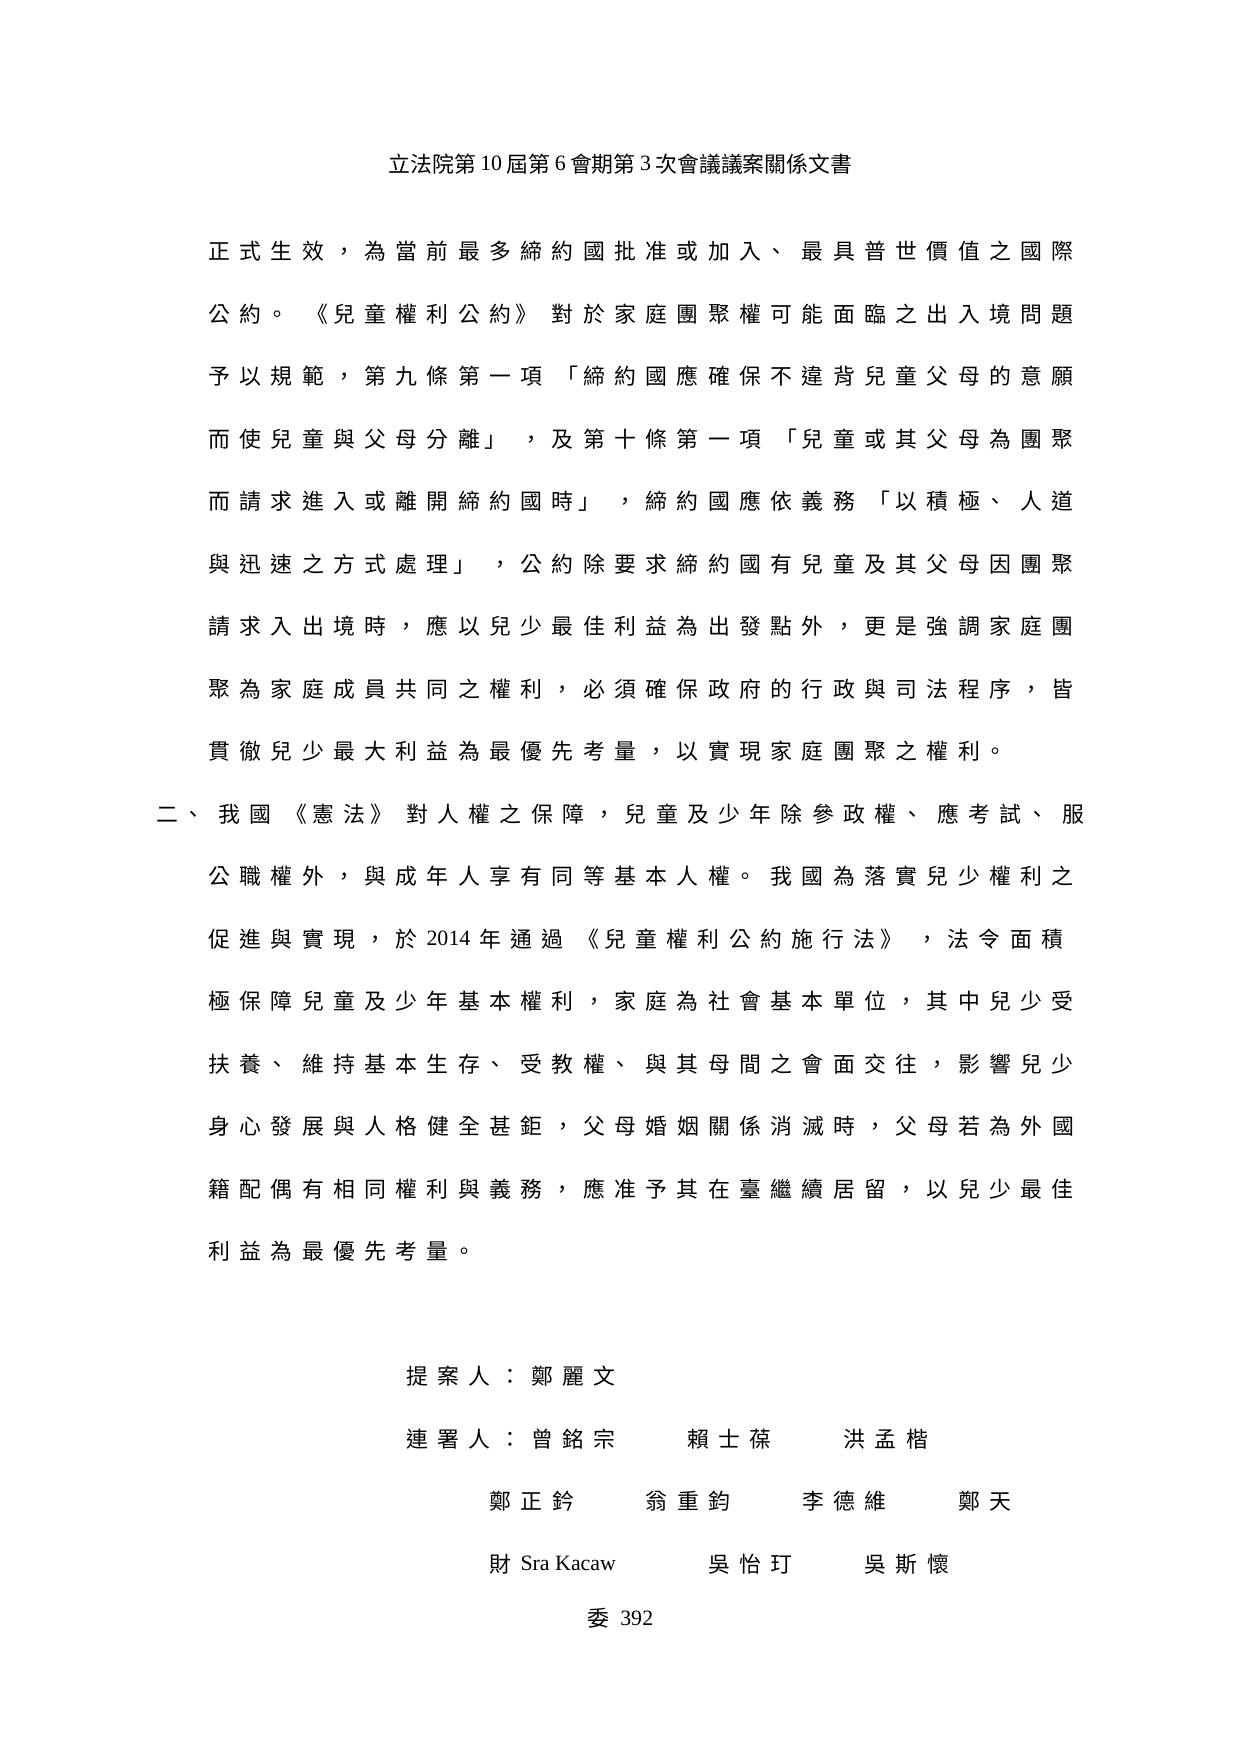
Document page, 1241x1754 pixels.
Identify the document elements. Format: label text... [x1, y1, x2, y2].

text 連署人：曾銘宗 賴士葆 洪孟楷 鄭正鈐 翁重鈞 李德維 鄭天財Sra Kacaw 吳怡玎 吳斯懷 [393, 1406, 1023, 1594]
text 提案人：鄭麗文 [393, 1344, 1023, 1406]
text 正式生效，為當前最多締約國批准或加入、最具普世價值之國際公約。《兒童權利公約》對於家庭團聚權可能面臨之出入境問題予以規範，第九條第一項「締約國應確保不違背兒童父母的意願而使兒童與父母分離」，及第十條第一項「兒童或其父母為團聚而請求進入或離開締約國時」，締約國應依義務「以積極、人道與迅速之方式處理」，公約除要求締約國有兒童及其父母因團聚請求入出境時，應以兒少最佳利益為出發點外，更是強調家庭團聚為家庭成員共同之權利，必須確保政府的行政與司法程序，皆貫徹兒少最大利益為最優先考量，以實現家庭團聚之權利。 [151, 219, 1089, 781]
text 二、我國《憲法》對人權之保障，兒童及少年除參政權、應考試、服公職權外，與成年人享有同等基本人權。我國為落實兒少權利之促進與實現，於2014年通過《兒童權利公約施行法》，法令面積極保障兒童及少年基本權利，家庭為社會基本單位，其中兒少受扶養、維持基本生存、受教權、與其母間之會面交往，影響兒少身心發展與人格健全甚鉅，父母婚姻關係消滅時，父母若為外國籍配偶有相同權利與義務，應准予其在臺繼續居留，以兒少最佳利益為最優先考量。 [151, 781, 1089, 1281]
